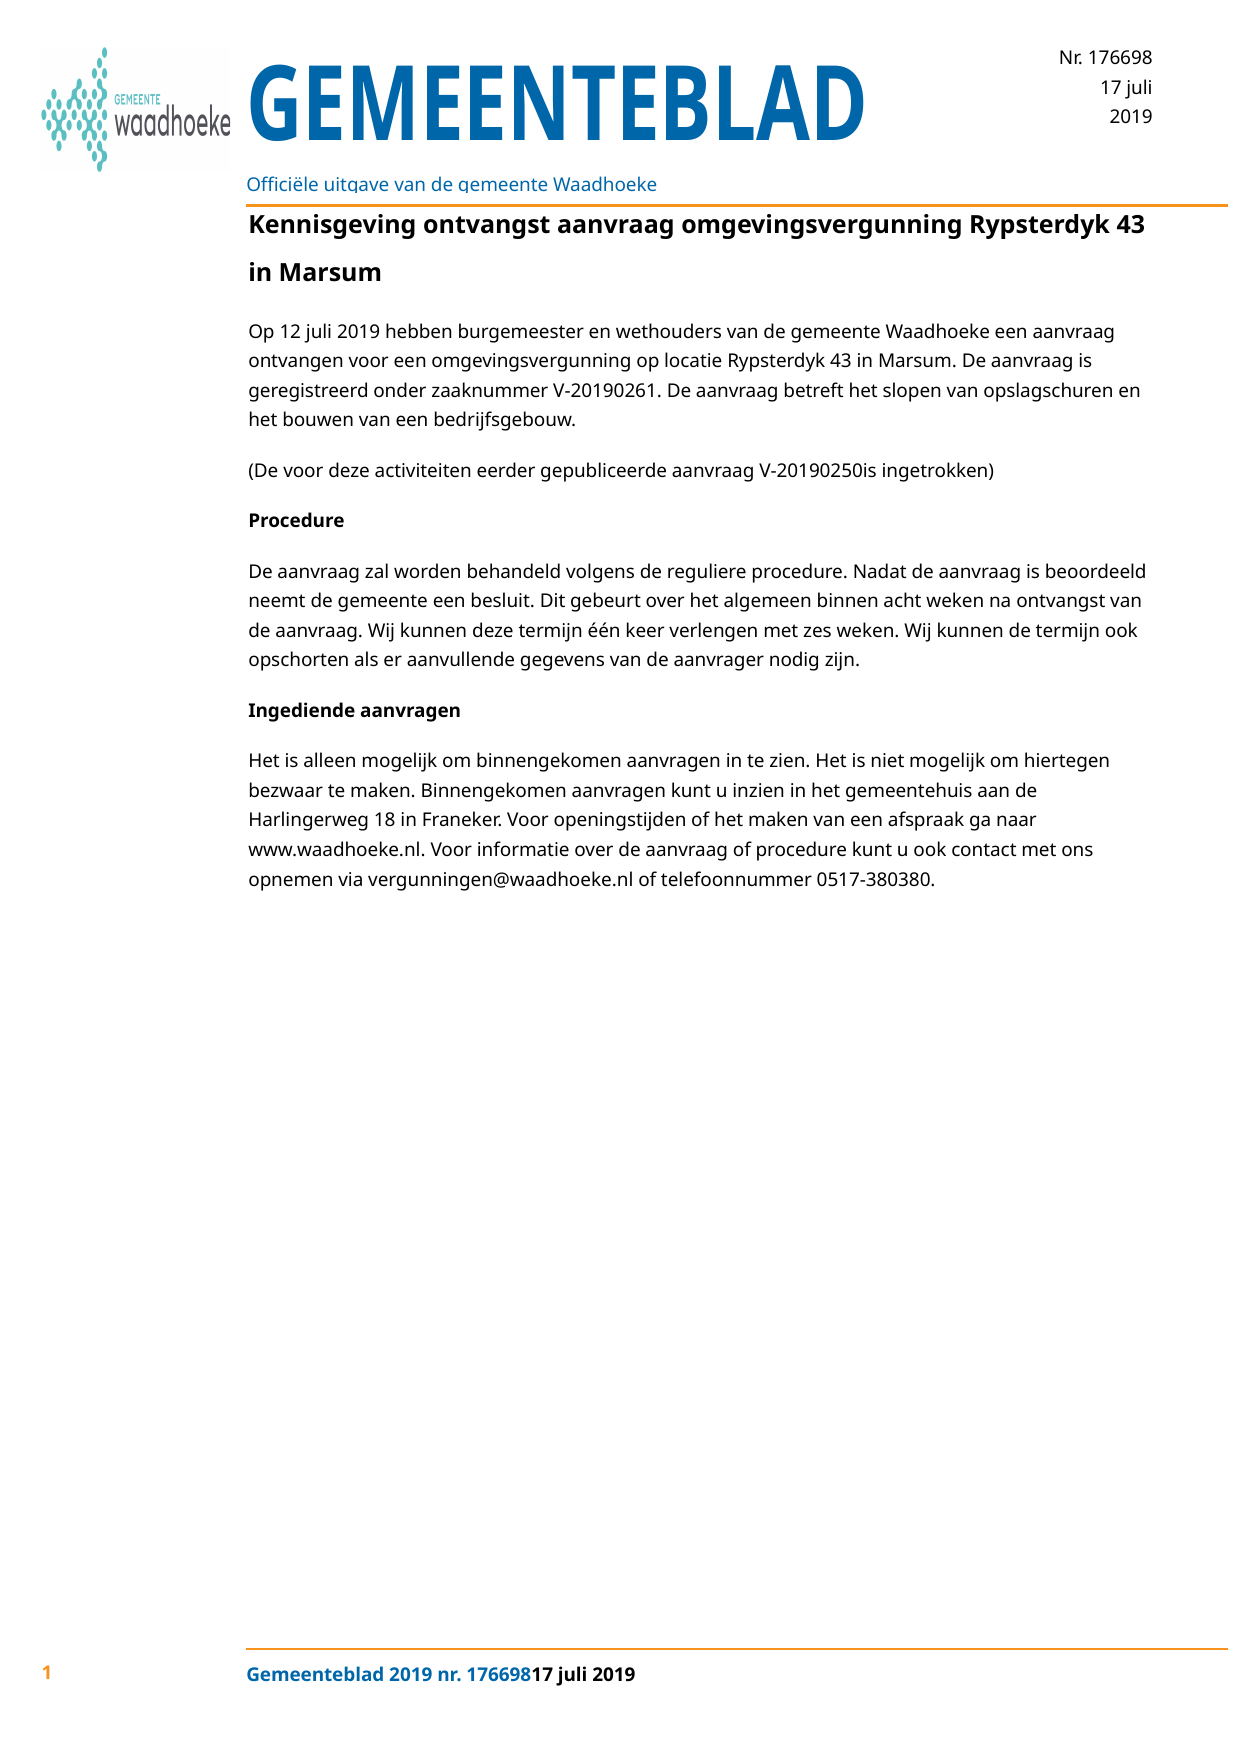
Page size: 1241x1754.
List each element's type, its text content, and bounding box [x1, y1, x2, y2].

text Het is alleen mogelijk om binnengekomen aanvragen in te zien. Het is niet mogelijk om hiertegen bezwaar te maken. Binnengekomen aanvragen kunt u inzien in het gemeentehuis aan de Harlingerweg 18 in Franeker. Voor openingstijden of het maken van een afspraak ga naar www.waadhoeke.nl. Voor informatie over de aanvraag of procedure kunt u ook contact met ons opnemen via vergunningen@waadhoeke.nl of telefoonnummer 0517-380380. [248, 747, 1152, 892]
text (De voor deze activiteiten eerder gepubliceerde aanvraag V-20190250is ingetrokken) [248, 457, 1152, 483]
text Op 12 juli 2019 hebben burgemeester en wethouders van de gemeente Waadhoeke een aanvraag ontvangen voor een omgevingsvergunning op locatie Rypsterdyk 43 in Marsum. De aanvraag is geregistreerd onder zaaknummer V-20190261. De aanvraag betreft het slopen van opslagschuren en het bouwen van een bedrijfsgebouw. [248, 318, 1152, 432]
text Ingediende aanvragen [248, 697, 1152, 723]
text Procedure [248, 507, 1152, 533]
text Kennisgeving ontvangst aanvraag omgevingsvergunning Rypsterdyk 43 in Marsum [248, 207, 1152, 288]
text De aanvraag zal worden behandeld volgens de reguliere procedure. Nadat de aanvraag is beoordeeld neemt de gemeente een besluit. Dit gebeurt over het algemeen binnen acht weken na ontvangst van de aanvraag. Wij kunnen deze termijn één keer verlengen met zes weken. Wij kunnen de termijn ook opschorten als er aanvullende gegevens van de aanvrager nodig zijn. [248, 558, 1152, 672]
picture [41, 47, 231, 172]
